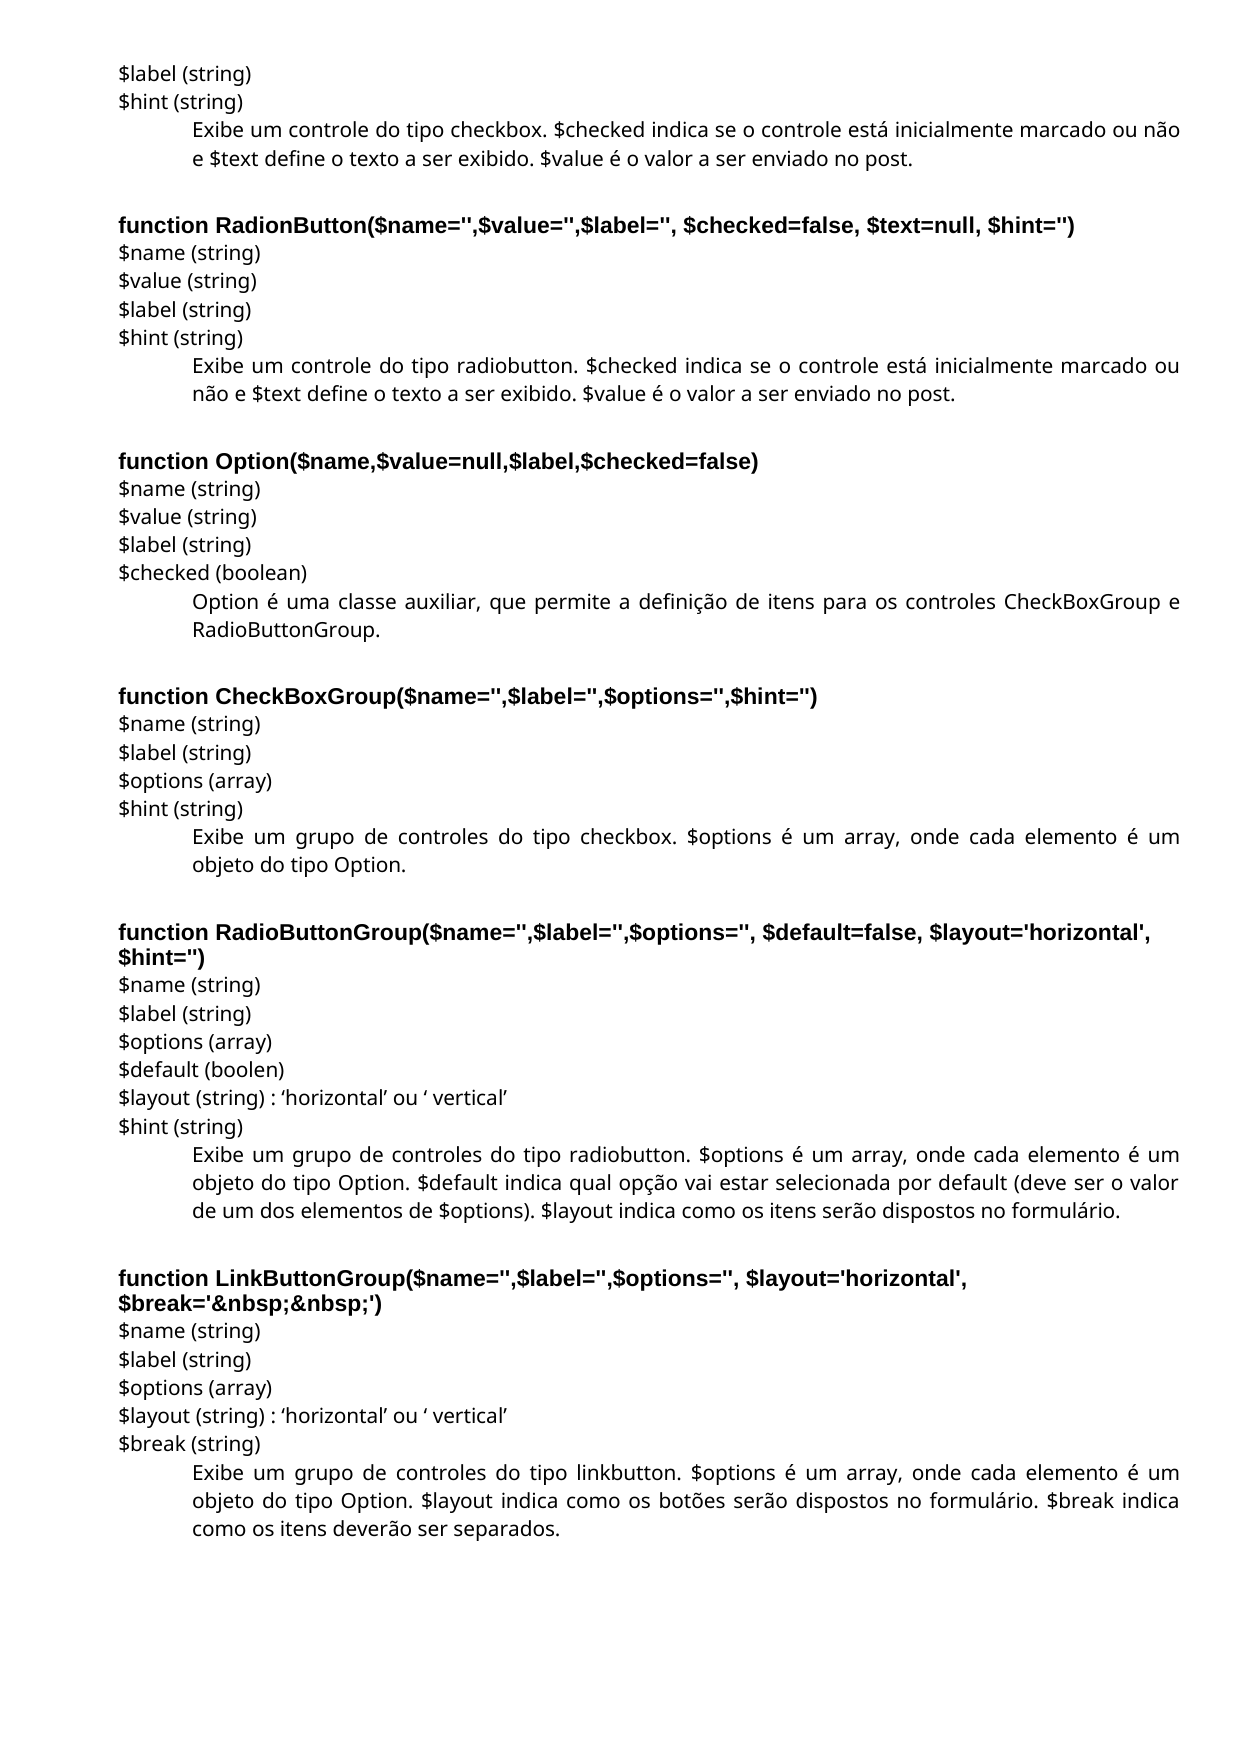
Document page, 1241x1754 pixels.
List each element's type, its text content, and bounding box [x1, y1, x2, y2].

text $name (string) [118, 971, 1181, 999]
subtitle function RadioButtonGroup($name='',$label='',$options='', $default=false, $layout='horizontal', $hint='') [118, 919, 1181, 971]
text Exibe um controle do tipo checkbox. $checked indica se o controle está inicialmente marcado ou não e $text define o texto a ser exibido. $value é o valor a ser enviado no post. [192, 116, 1181, 172]
subtitle function RadionButton($name='',$value='',$label='', $checked=false, $text=null, $hint='') [118, 213, 1181, 238]
text $checked (boolean) [118, 558, 1181, 587]
text $layout (string) : ‘horizontal’ ou ‘ vertical’ [118, 1401, 1181, 1429]
text $value (string) [118, 502, 1181, 530]
text Exibe um grupo de controles do tipo radiobutton. $options é um array, onde cada elemento é um objeto do tipo Option. $default indica qual opção vai estar selecionada por default (deve ser o valor de um dos elementos de $options). $layout indica como os itens serão dispostos no formulário. [192, 1140, 1181, 1225]
subtitle function LinkButtonGroup($name='',$label='',$options='', $layout='horizontal', $break='&nbsp;&nbsp;') [118, 1265, 1181, 1316]
text $label (string) [118, 738, 1181, 766]
text $name (string) [118, 709, 1181, 738]
text $break (string) [118, 1429, 1181, 1458]
text $layout (string) : ‘horizontal’ ou ‘ vertical’ [118, 1083, 1181, 1112]
subtitle function Option($name,$value=null,$label,$checked=false) [118, 448, 1181, 474]
text Exibe um grupo de controles do tipo checkbox. $options é um array, onde cada elemento é um objeto do tipo Option. [192, 822, 1181, 879]
text $label (string) [118, 1345, 1181, 1373]
text $hint (string) [118, 323, 1181, 351]
text $name (string) [118, 474, 1181, 502]
text Option é uma classe auxiliar, que permite a definição de itens para os controles CheckBoxGroup e RadioButtonGroup. [192, 587, 1181, 643]
text Exibe um controle do tipo radiobutton. $checked indica se o controle está inicialmente marcado ou não e $text define o texto a ser exibido. $value é o valor a ser enviado no post. [192, 351, 1181, 408]
text $hint (string) [118, 87, 1181, 116]
text $label (string) [118, 999, 1181, 1027]
text $hint (string) [118, 1112, 1181, 1140]
text Exibe um grupo de controles do tipo linkbutton. $options é um array, onde cada elemento é um objeto do tipo Option. $layout indica como os botões serão dispostos no formulário. $break indica como os itens deverão ser separados. [192, 1458, 1181, 1542]
text $options (array) [118, 1027, 1181, 1055]
text $options (array) [118, 1373, 1181, 1401]
text $hint (string) [118, 794, 1181, 822]
text $value (string) [118, 266, 1181, 295]
text $name (string) [118, 238, 1181, 266]
text $default (boolen) [118, 1055, 1181, 1083]
text $name (string) [118, 1316, 1181, 1345]
text $label (string) [118, 295, 1181, 323]
subtitle function CheckBoxGroup($name='',$label='',$options='',$hint='') [118, 684, 1181, 709]
text $label (string) [118, 530, 1181, 558]
text $label (string) [118, 59, 1181, 87]
text $options (array) [118, 766, 1181, 794]
